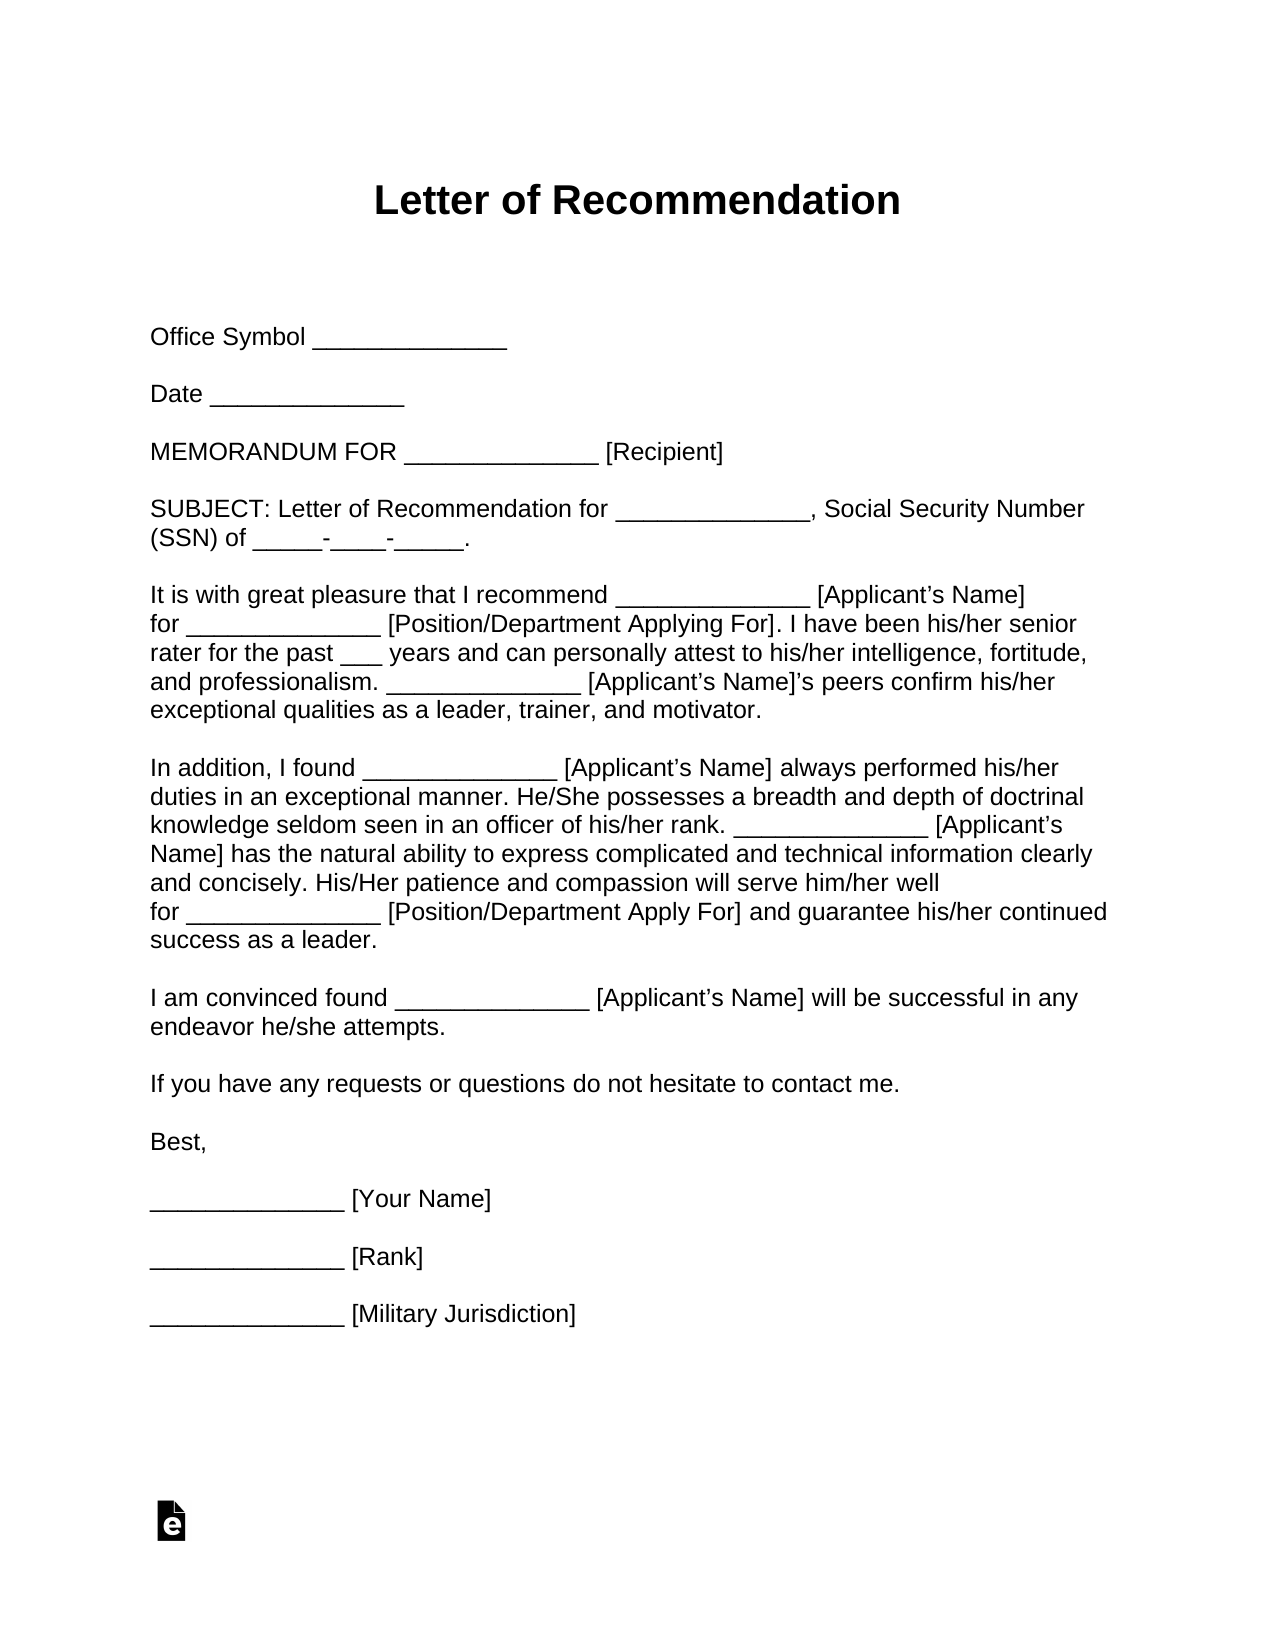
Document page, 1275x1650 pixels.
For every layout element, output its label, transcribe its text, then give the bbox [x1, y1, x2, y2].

text SUBJECT: Letter of Recommendation for ______________, Social Security Number (SSN) of _____-____-_____. [150, 494, 1125, 552]
subtitle Letter of Recommendation [150, 175, 1125, 223]
text Best, [150, 1127, 1125, 1155]
text Date ______________ [150, 379, 1125, 408]
text I am convinced found ______________ [Applicant’s Name] will be successful in any endeavor he/she attempts. [150, 983, 1125, 1040]
text If you have any requests or questions do not hesitate to contact me. [150, 1069, 1125, 1098]
text ______________ [Rank] [150, 1242, 1125, 1270]
text Office Symbol ______________ [150, 322, 1125, 350]
text ______________ [Military Jurisdiction] [150, 1299, 1125, 1328]
text In addition, I found ______________ [Applicant’s Name] always performed his/her duties in an exceptional manner. He/She possesses a breadth and depth of doctrinal knowledge seldom seen in an officer of his/her rank. ______________ [Applicant’s Name] has the natural ability to express complicated and technical information clearly and concisely. His/Her patience and compassion will serve him/her well for ______________ [Position/Department Apply For] and guarantee his/her continued success as a leader. [150, 753, 1125, 954]
text ______________ [Your Name] [150, 1184, 1125, 1213]
text It is with great pleasure that I recommend ______________ [Applicant’s Name] for ______________ [Position/Department Applying For]. I have been his/her senior rater for the past ___ years and can personally attest to his/her intelligence, fortitude, and professionalism. ______________ [Applicant’s Name]’s peers confirm his/her exceptional qualities as a leader, trainer, and motivator. [150, 580, 1125, 724]
text MEMORANDUM FOR ______________ [Recipient] [150, 437, 1125, 465]
